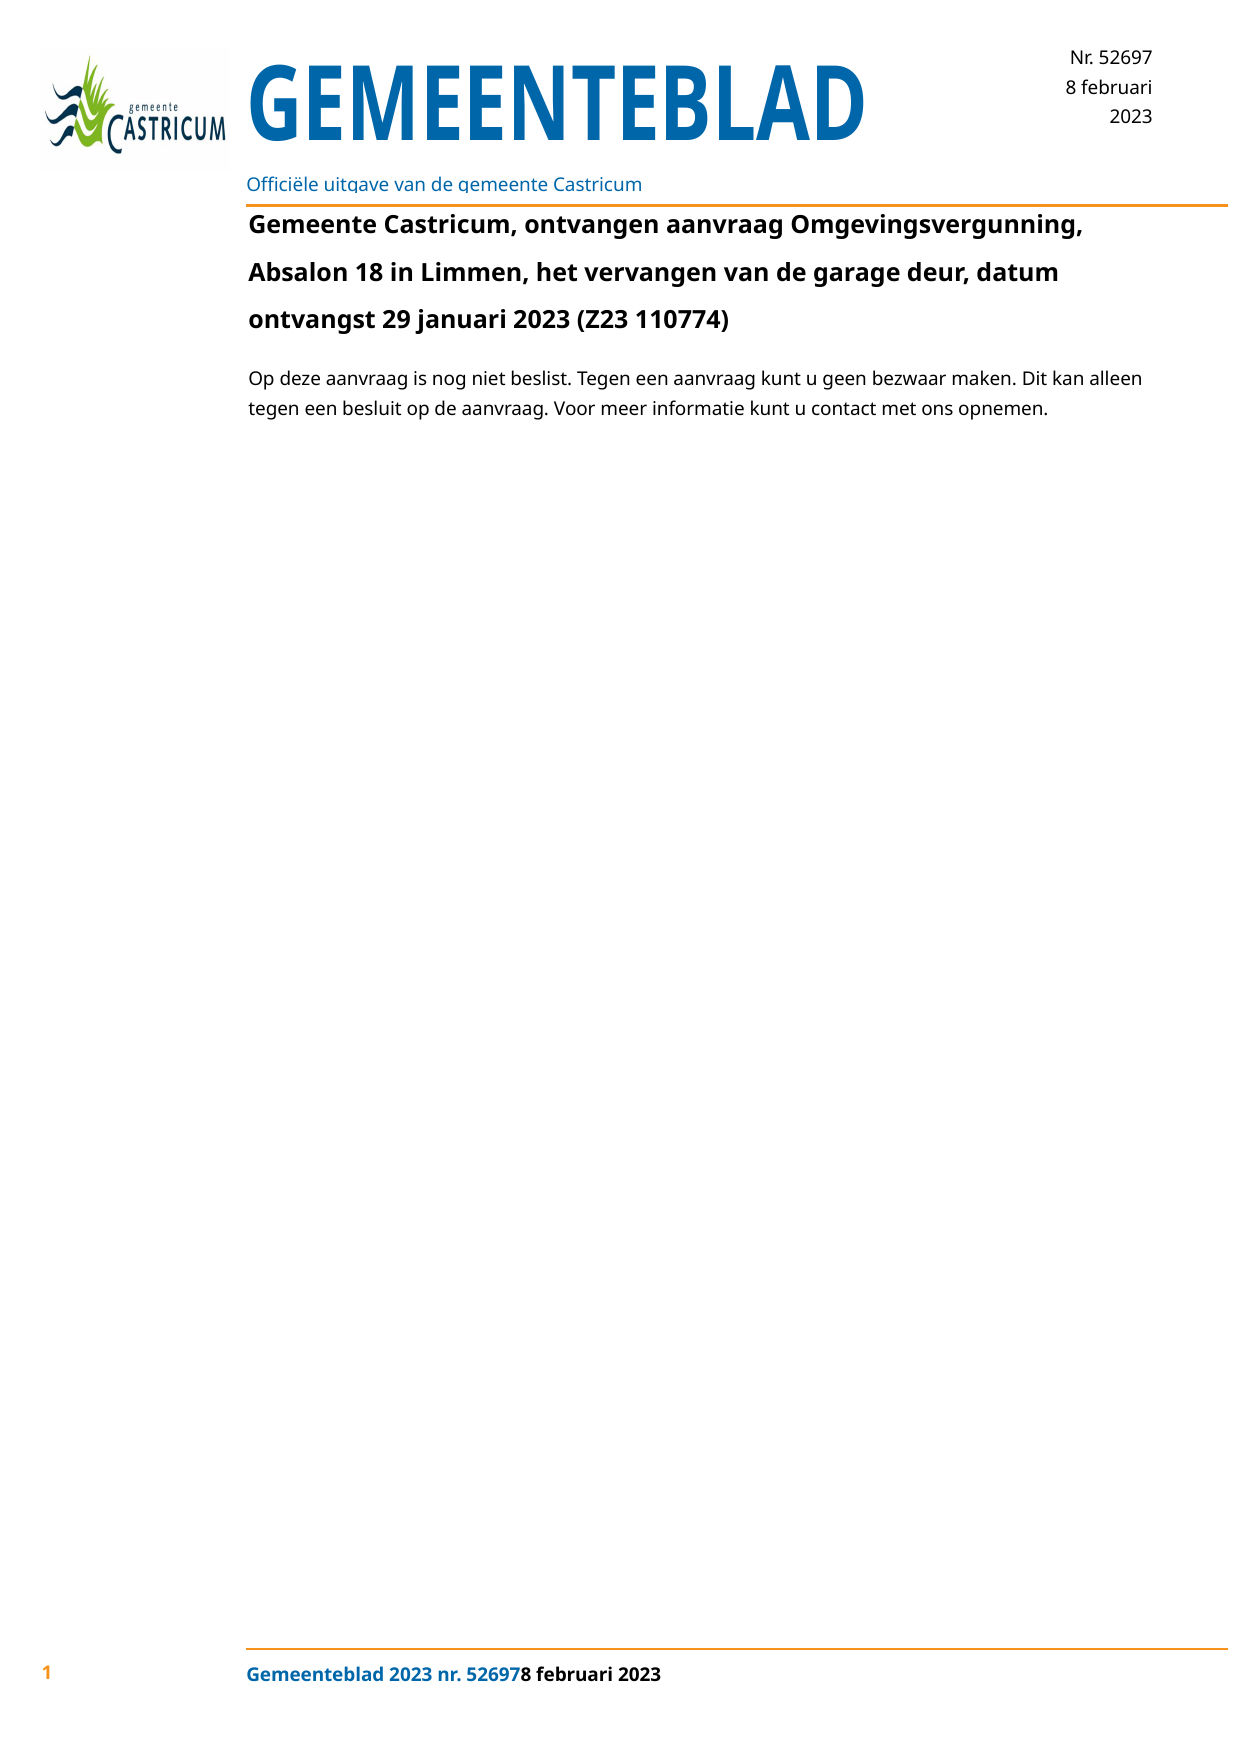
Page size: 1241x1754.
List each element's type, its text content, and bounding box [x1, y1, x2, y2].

picture [41, 47, 231, 172]
text Op deze aanvraag is nog niet beslist. Tegen een aanvraag kunt u geen bezwaar maken. Dit kan alleen tegen een besluit op de aanvraag. Voor meer informatie kunt u contact met ons opnemen. [248, 366, 1152, 421]
text Gemeente Castricum, ontvangen aanvraag Omgevingsvergunning, Absalon 18 in Limmen, het vervangen van de garage deur, datum ontvangst 29 januari 2023 (Z23 110774) [248, 207, 1152, 336]
